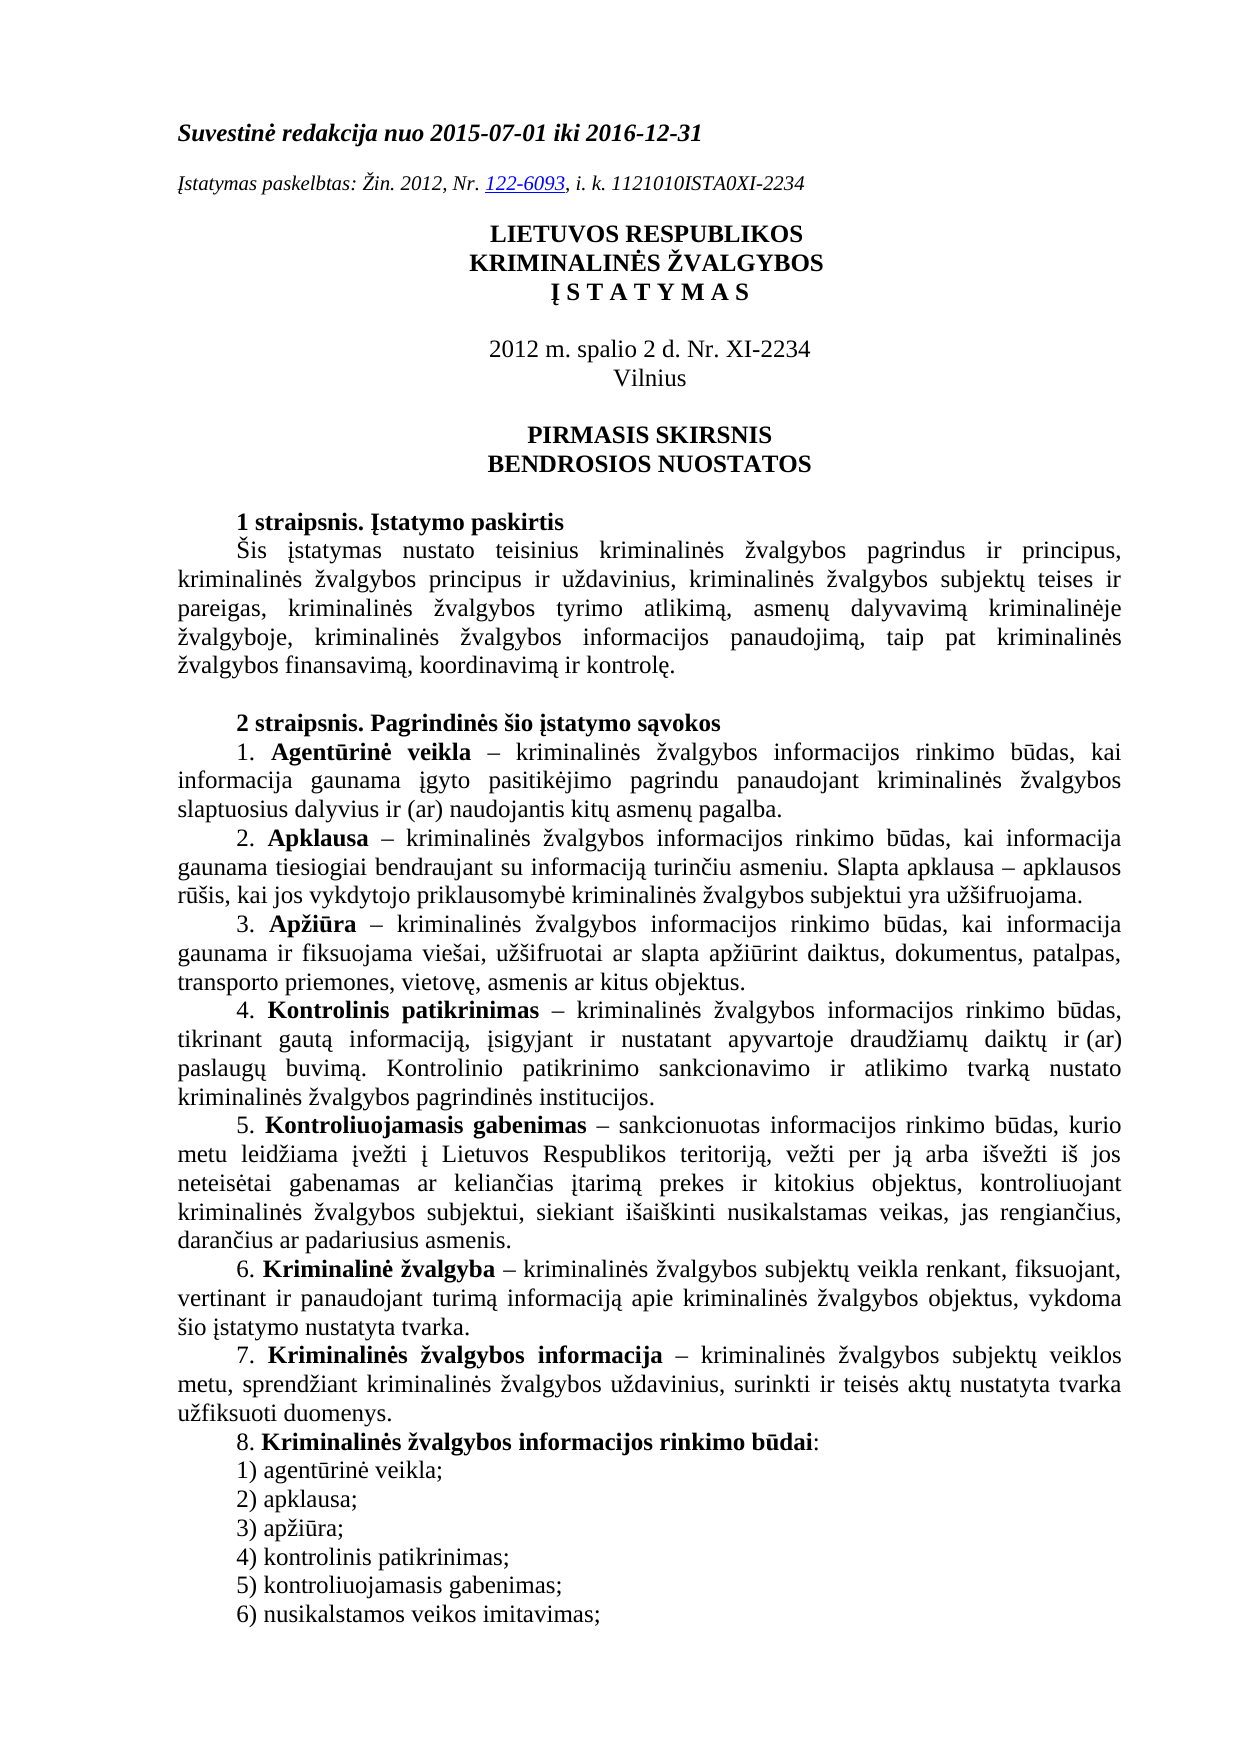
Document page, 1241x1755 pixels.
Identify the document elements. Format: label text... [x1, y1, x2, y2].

text 3. Apžiūra – kriminalinės žvalgybos informacijos rinkimo būdas, kai informacija gaunama ir fiksuojama viešai, užšifruotai ar slapta apžiūrint daiktus, dokumentus, patalpas, transporto priemones, vietovę, asmenis ar kitus objektus. [177, 909, 1122, 995]
text Šis įstatymas nustato teisinius kriminalinės žvalgybos pagrindus ir principus, kriminalinės žvalgybos principus ir uždavinius, kriminalinės žvalgybos subjektų teises ir pareigas, kriminalinės žvalgybos tyrimo atlikimą, asmenų dalyvavimą kriminalinėje žvalgyboje, kriminalinės žvalgybos informacijos panaudojimą, taip pat kriminalinės žvalgybos finansavimą, koordinavimą ir kontrolę. [177, 535, 1122, 679]
text PIRMASIS SKIRSNIS [177, 420, 1122, 449]
text 3) apžiūra; [177, 1513, 1122, 1542]
text LIETUVOS RESPUBLIKOS [177, 219, 1122, 248]
text 6. Kriminalinė žvalgyba – kriminalinės žvalgybos subjektų veikla renkant, fiksuojant, vertinant ir panaudojant turimą informaciją apie kriminalinės žvalgybos objektus, vykdoma šio įstatymo nustatyta tvarka. [177, 1254, 1122, 1340]
text 2) apklausa; [177, 1484, 1122, 1513]
text 4. Kontrolinis patikrinimas – kriminalinės žvalgybos informacijos rinkimo būdas, tikrinant gautą informaciją, įsigyjant ir nustatant apyvartoje draudžiamų daiktų ir (ar) paslaugų buvimą. Kontrolinio patikrinimo sankcionavimo ir atlikimo tvarką nustato kriminalinės žvalgybos pagrindinės institucijos. [177, 995, 1122, 1110]
text Įstatymas paskelbtas: Žin. 2012, Nr. 122-6093, i. k. 1121010ISTA0XI-2234 [177, 171, 1122, 195]
text 1 straipsnis. Įstatymo paskirtis [177, 507, 1122, 535]
text BENDROSIOS NUOSTATOS [177, 449, 1122, 478]
text 2 straipsnis. Pagrindinės šio įstatymo sąvokos [177, 708, 1122, 737]
text Suvestinė redakcija nuo 2015-07-01 iki 2016-12-31 [177, 118, 1122, 147]
text 2012 m. spalio 2 d. Nr. XI-2234 [177, 334, 1122, 363]
text 1) agentūrinė veikla; [177, 1455, 1122, 1484]
text 5) kontroliuojamasis gabenimas; [177, 1570, 1122, 1599]
text 4) kontrolinis patikrinimas; [177, 1542, 1122, 1570]
text 2. Apklausa – kriminalinės žvalgybos informacijos rinkimo būdas, kai informacija gaunama tiesiogiai bendraujant su informaciją turinčiu asmeniu. Slapta apklausa – apklausos rūšis, kai jos vykdytojo priklausomybė kriminalinės žvalgybos subjektui yra užšifruojama. [177, 823, 1122, 909]
text 6) nusikalstamos veikos imitavimas; [177, 1599, 1122, 1628]
text 1. Agentūrinė veikla – kriminalinės žvalgybos informacijos rinkimo būdas, kai informacija gaunama įgyto pasitikėjimo pagrindu panaudojant kriminalinės žvalgybos slaptuosius dalyvius ir (ar) naudojantis kitų asmenų pagalba. [177, 737, 1122, 823]
text KRIMINALINĖS ŽVALGYBOS Į S T A T Y M A S [177, 248, 1122, 305]
text 5. Kontroliuojamasis gabenimas – sankcionuotas informacijos rinkimo būdas, kurio metu leidžiama įvežti į Lietuvos Respublikos teritoriją, vežti per ją arba išvežti iš jos neteisėtai gabenamas ar keliančias įtarimą prekes ir kitokius objektus, kontroliuojant kriminalinės žvalgybos subjektui, siekiant išaiškinti nusikalstamas veikas, jas rengiančius, darančius ar padariusius asmenis. [177, 1110, 1122, 1254]
text Vilnius [177, 363, 1122, 392]
text 7. Kriminalinės žvalgybos informacija – kriminalinės žvalgybos subjektų veiklos metu, sprendžiant kriminalinės žvalgybos uždavinius, surinkti ir teisės aktų nustatyta tvarka užfiksuoti duomenys. [177, 1340, 1122, 1427]
text 8. Kriminalinės žvalgybos informacijos rinkimo būdai: [177, 1427, 1122, 1455]
